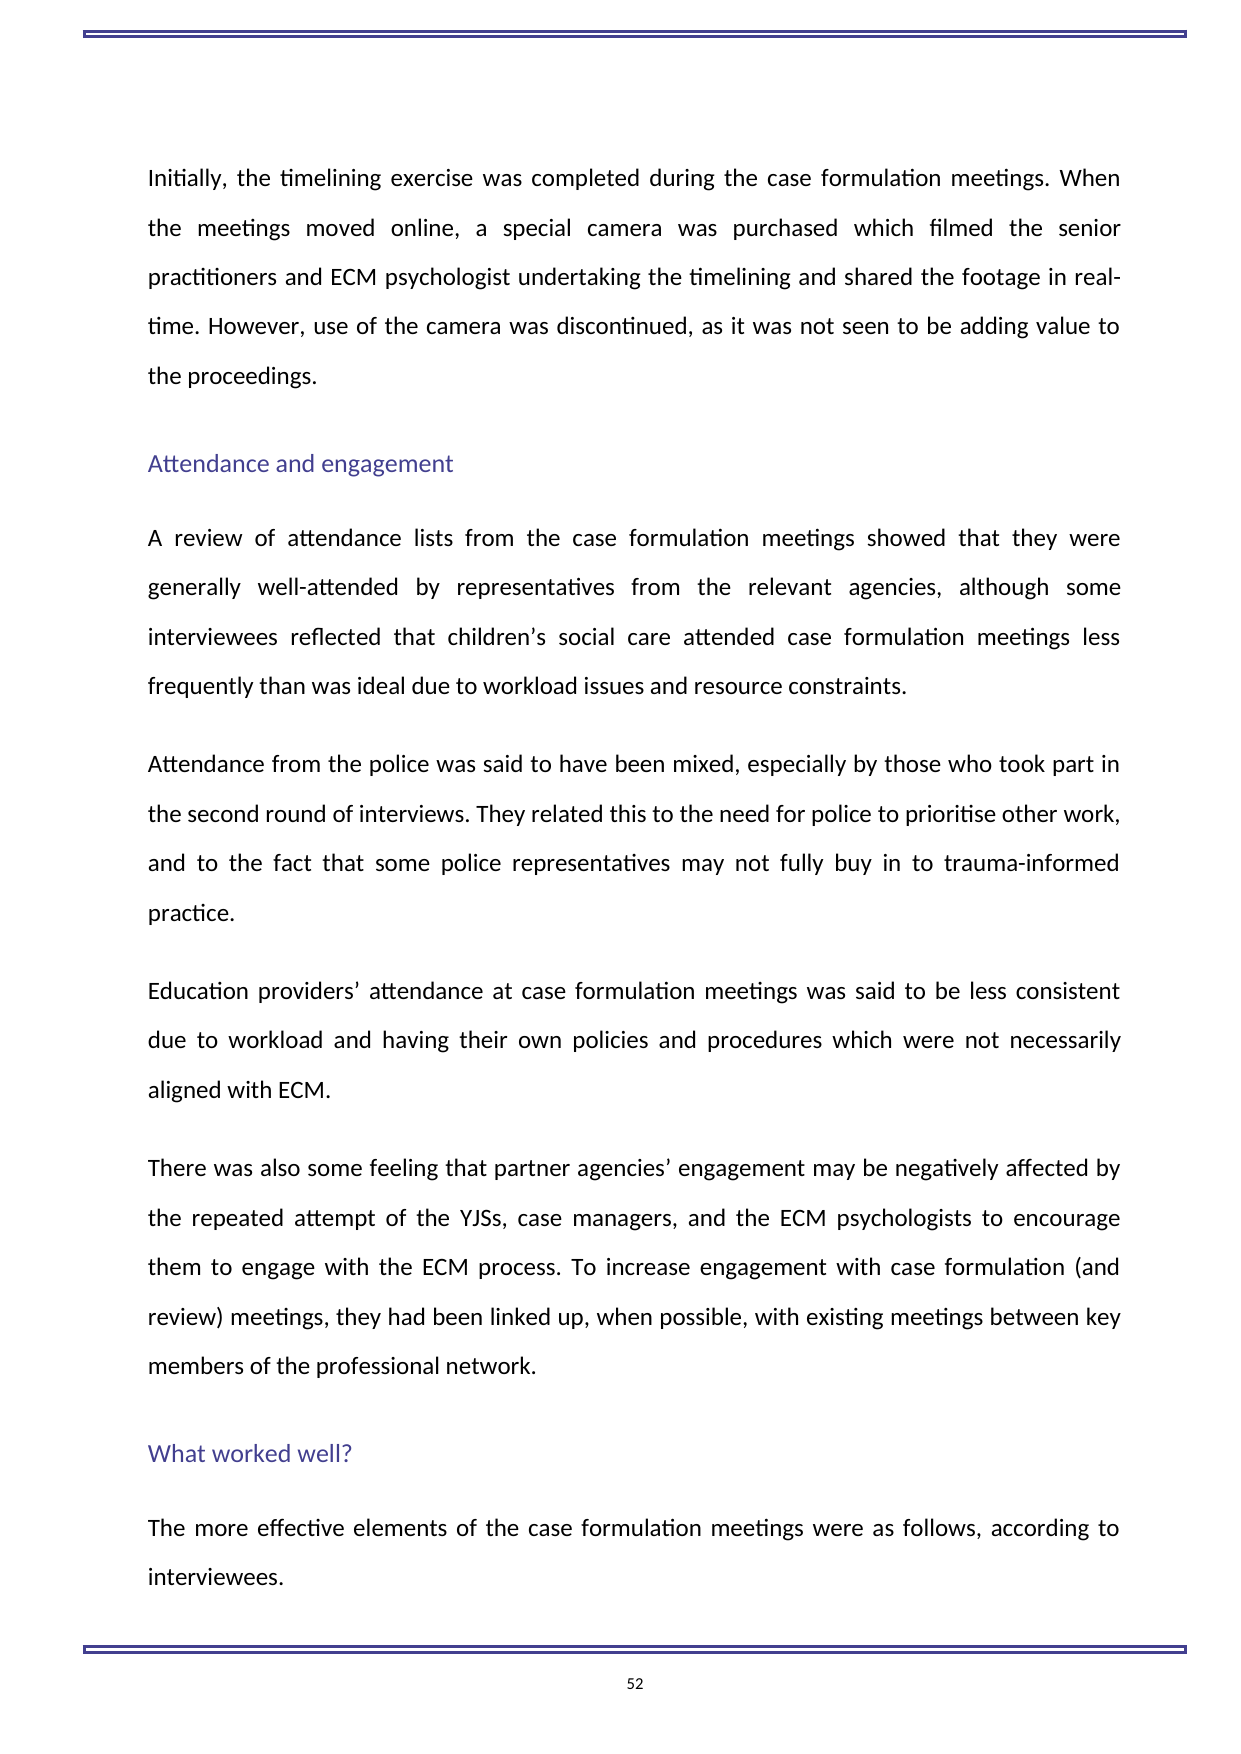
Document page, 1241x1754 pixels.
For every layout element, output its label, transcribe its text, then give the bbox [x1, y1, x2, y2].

text There was also some feeling that partner agencies’ engagement may be negatively affected by the repeated attempt of the YJSs, case managers, and the ECM psychologists to encourage them to engage with the ECM process. To increase engagement with case formulation (and review) meetings, they had been linked up, when possible, with existing meetings between key members of the professional network. [148, 1153, 1122, 1393]
subtitle What worked well? [148, 1437, 1122, 1479]
text Attendance from the police was said to have been mixed, especially by those who took part in the second round of interviews. They related this to the need for police to prioritise other work, and to the fact that some police representatives may not fully buy in to trauma-informed practice. [148, 749, 1122, 940]
text Initially, the timelining exercise was completed during the case formulation meetings. When the meetings moved online, a special camera was purchased which filmed the senior practitioners and ECM psychologist undertaking the timelining and shared the footage in real-time. However, use of the camera was discontinued, as it was not seen to be adding value to the proceedings. [148, 162, 1122, 403]
subtitle Attendance and engagement [148, 447, 1122, 489]
text Education providers’ attendance at case formulation meetings was said to be less consistent due to workload and having their own policies and procedures which were not necessarily aligned with ECM. [148, 975, 1122, 1117]
text The more effective elements of the case formulation meetings were as follows, according to interviewees. [148, 1512, 1122, 1604]
text A review of attendance lists from the case formulation meetings showed that they were generally well-attended by representatives from the relevant agencies, although some interviewees reflected that children’s social care attended case formulation meetings less frequently than was ideal due to workload issues and resource constraints. [148, 522, 1122, 713]
